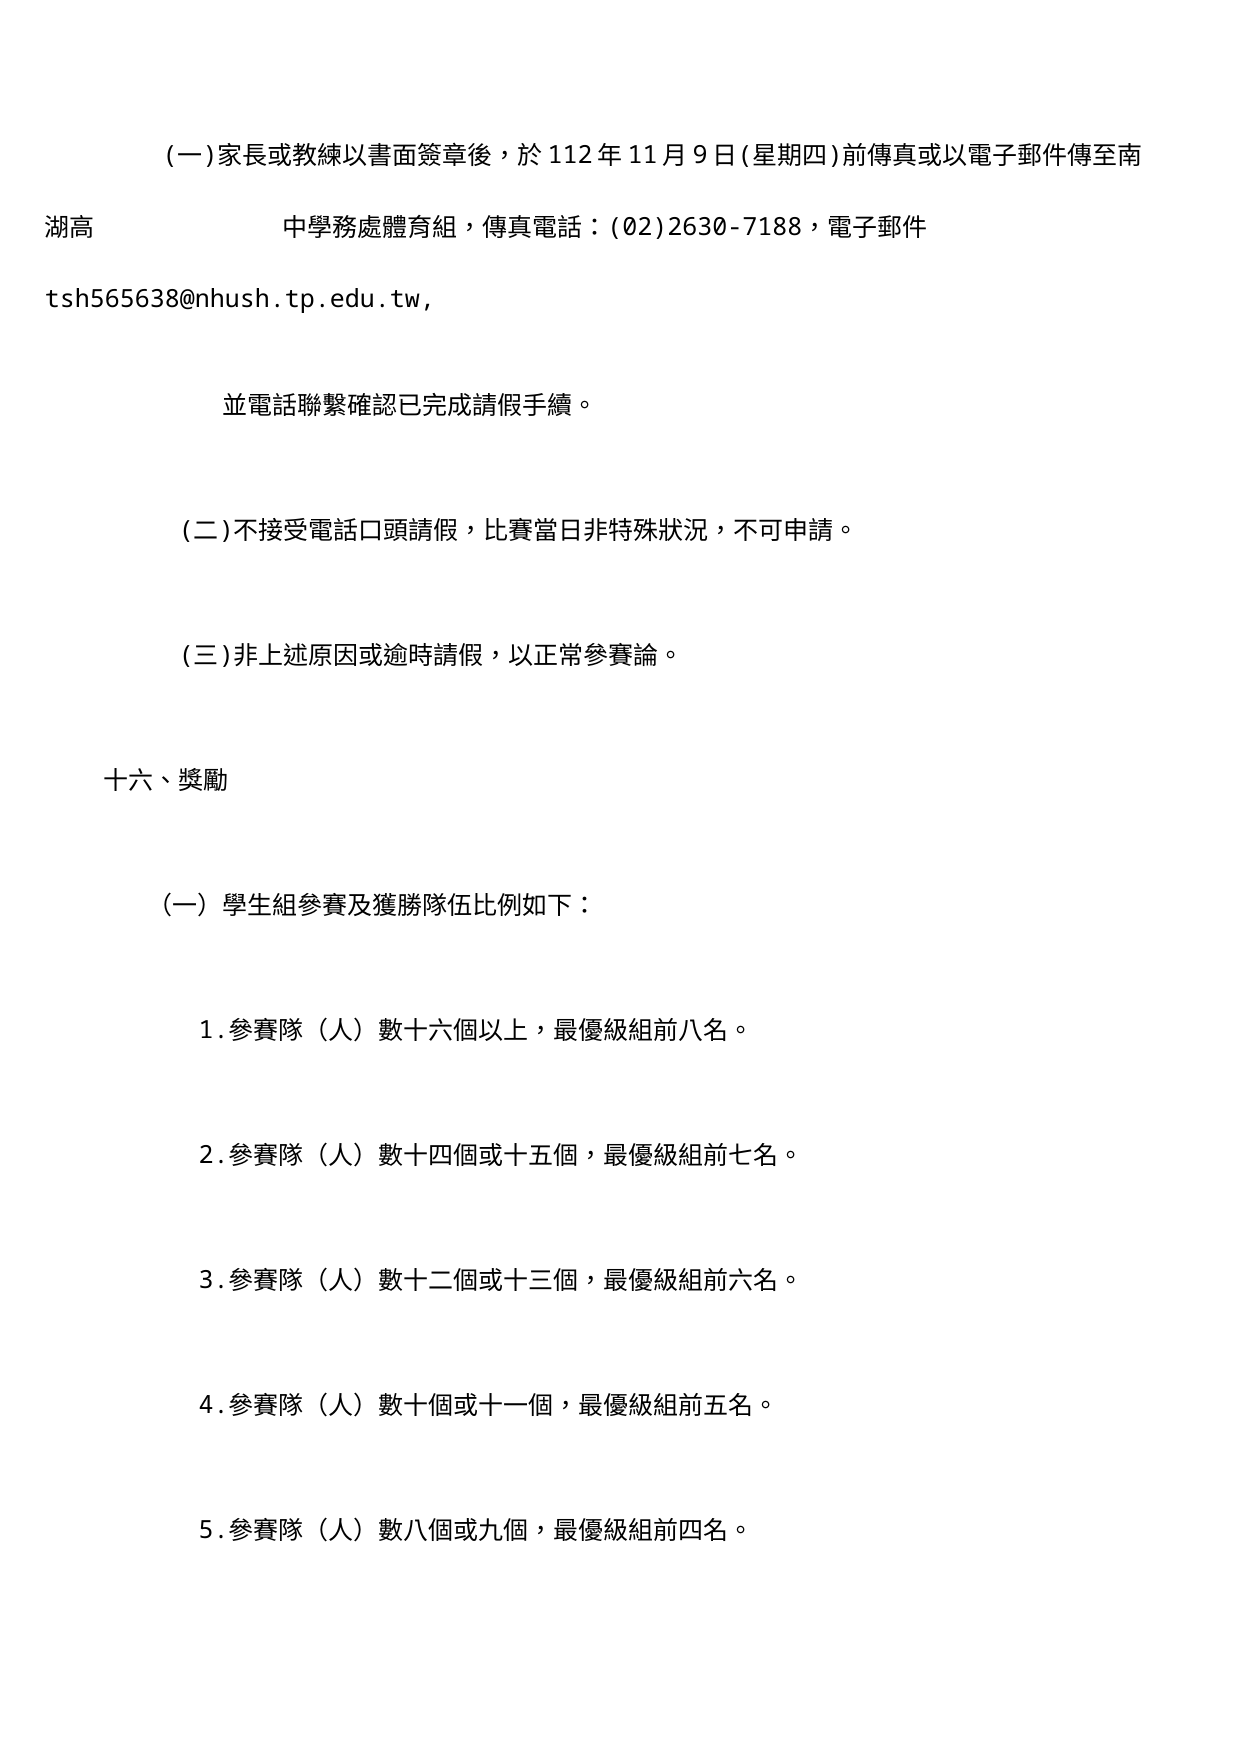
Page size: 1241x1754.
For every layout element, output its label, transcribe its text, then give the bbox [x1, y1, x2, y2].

text 十六、獎勵 [103, 737, 1167, 800]
text 3.參賽隊（人）數十二個或十三個，最優級組前六名。 [198, 1237, 1167, 1300]
text 4.參賽隊（人）數十個或十一個，最優級組前五名。 [198, 1362, 1167, 1425]
text 2.參賽隊（人）數十四個或十五個，最優級組前七名。 [198, 1112, 1167, 1175]
text 1.參賽隊（人）數十六個以上，最優級組前八名。 [198, 987, 1167, 1050]
text 並電話聯繫確認已完成請假手續。 [44, 362, 1167, 425]
text (二)不接受電話口頭請假，比賽當日非特殊狀況，不可申請。 [103, 487, 1167, 550]
text (三)非上述原因或逾時請假，以正常參賽論。 [103, 612, 1167, 675]
text (一)家長或教練以書面簽章後，於112年11月9日(星期四)前傳真或以電子郵件傳至南湖高 中學務處體育組，傳真電話：(02)2630-7188，電子郵件tsh565638@nhush.tp.edu.tw, [44, 112, 1167, 318]
text （一）學生組參賽及獲勝隊伍比例如下： [148, 862, 1167, 925]
text 5.參賽隊（人）數八個或九個，最優級組前四名。 [198, 1487, 1167, 1550]
